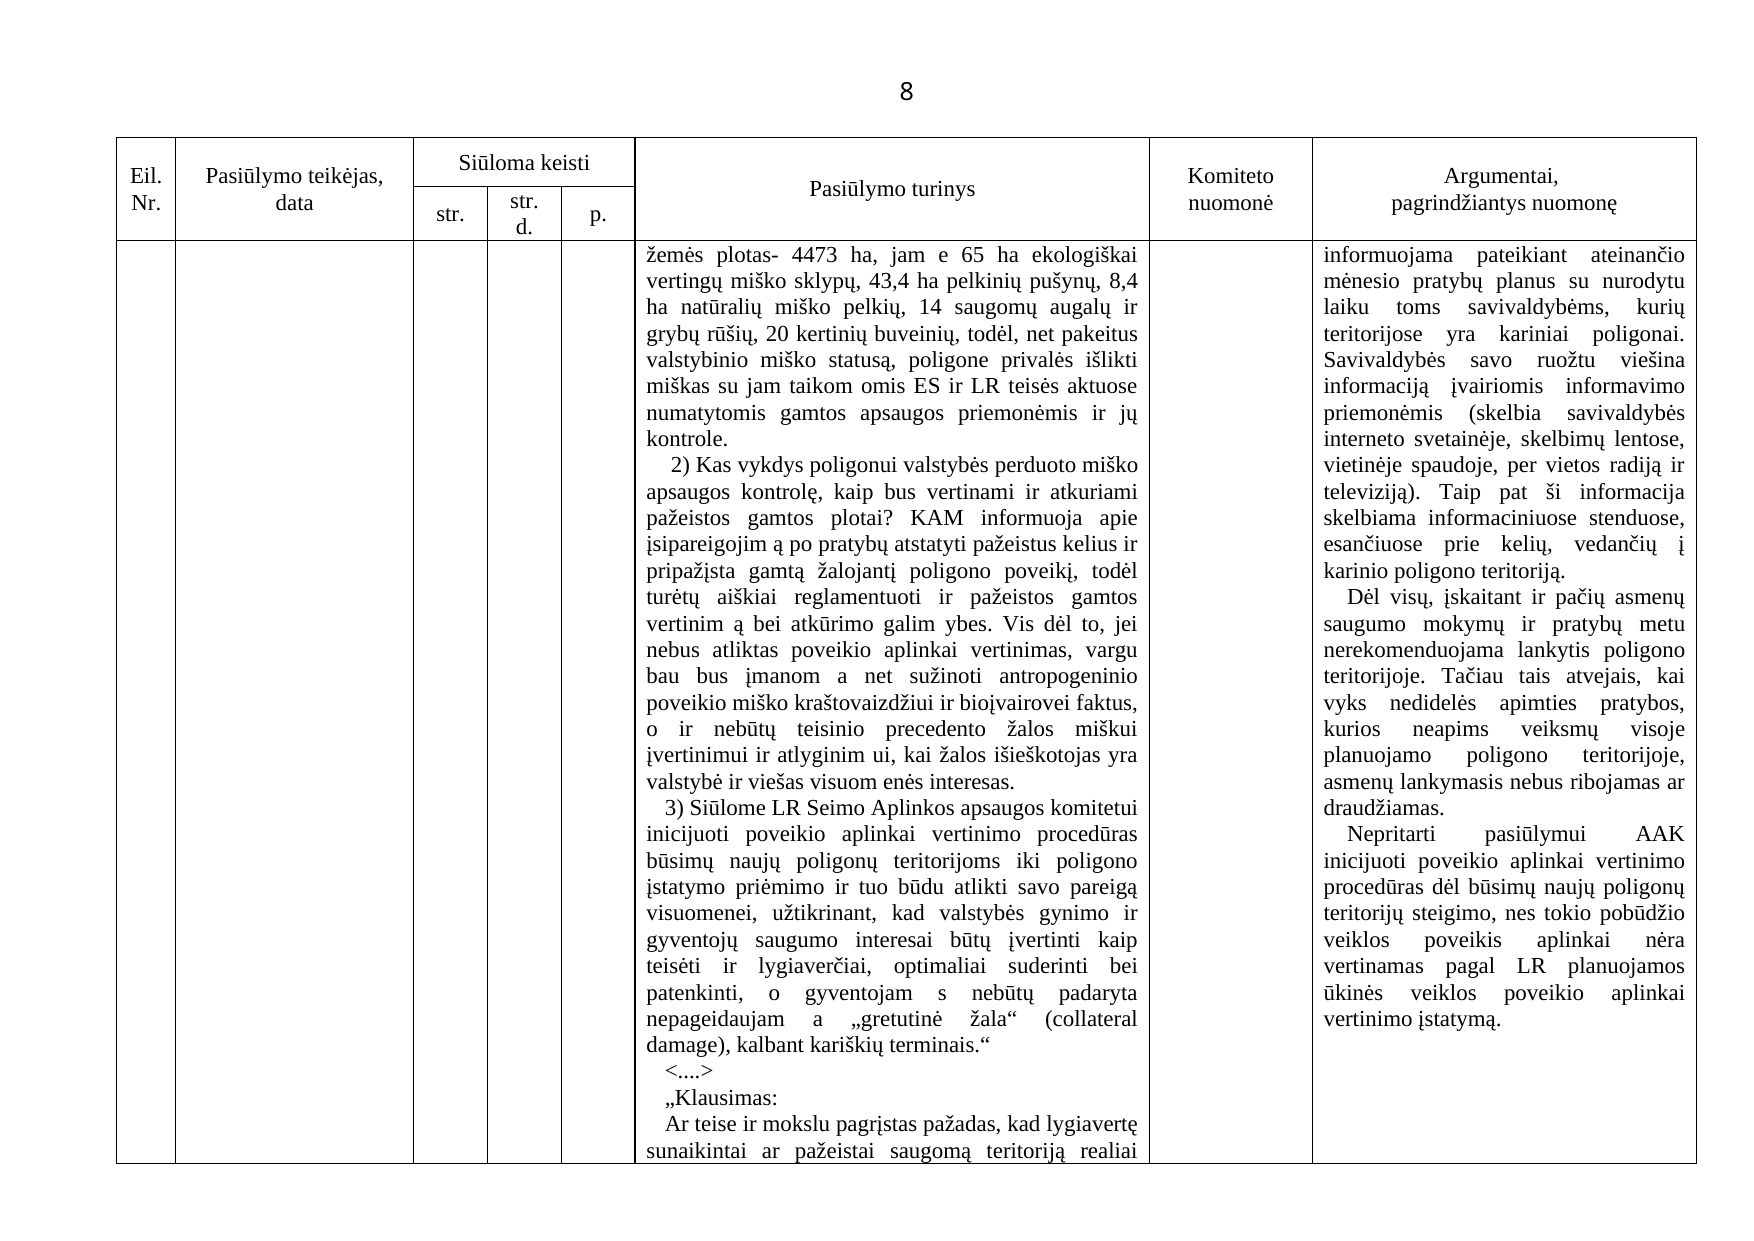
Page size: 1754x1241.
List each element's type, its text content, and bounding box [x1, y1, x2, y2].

table_cell p. [562, 187, 634, 239]
table_cell [176, 241, 413, 1163]
table_cell [562, 241, 634, 1163]
table_cell [414, 241, 487, 1163]
table_header Komiteto nuomonė [1150, 138, 1312, 239]
table_cell str. [414, 187, 487, 239]
table_cell [1150, 241, 1312, 1163]
table_cell [488, 241, 561, 1163]
table_header Argumentai, pagrindžiantys nuomonę [1313, 138, 1696, 239]
table_header Siūloma keisti [414, 138, 634, 186]
table_cell str. d. [488, 187, 561, 239]
table_header Pasiūlymo teikėjas, data [176, 138, 413, 239]
table_cell [117, 241, 175, 1163]
table_cell informuojama pateikiant ateinančio mėnesio pratybų planus su nurodytu laiku toms savivaldybėms, kurių teritorijose yra kariniai poligonai. Savivaldybės savo ruožtu viešina informaciją įvairiomis informavimo priemonėmis (skelbia savivaldybės interneto svetainėje, skelbimų lentose, vietinėje spaudoje, per vietos radiją ir televiziją). Taip pat ši informacija skelbiama informaciniuose stenduose, esančiuose prie kelių, vedančių į karinio poligono teritoriją. Dėl visų, įskaitant ir pačių asmenų saugumo mokymų ir pratybų metu nerekomenduojama lankytis poligono teritorijoje. Tačiau tais atvejais, kai vyks nedidelės apimties pratybos, kurios neapims veiksmų visoje planuojamo poligono teritorijoje, asmenų lankymasis nebus ribojamas ar draudžiamas. Nepritarti pasiūlymui AAK inicijuoti poveikio aplinkai vertinimo procedūras dėl būsimų naujų poligonų teritorijų steigimo, nes tokio pobūdžio veiklos poveikis aplinkai nėra vertinamas pagal LR planuojamos ūkinės veiklos poveikio aplinkai vertinimo įstatymą. [1313, 241, 1696, 1163]
table_cell žemės plotas- 4473 ha, jam e 65 ha ekologiškai vertingų miško sklypų, 43,4 ha pelkinių pušynų, 8,4 ha natūralių miško pelkių, 14 saugomų augalų ir grybų rūšių, 20 kertinių buveinių, todėl, net pakeitus valstybinio miško statusą, poligone privalės išlikti miškas su jam taikom omis ES ir LR teisės aktuose numatytomis gamtos apsaugos priemonėmis ir jų kontrole. 2) Kas vykdys poligonui valstybės perduoto miško apsaugos kontrolę, kaip bus vertinami ir atkuriami pažeistos gamtos plotai? KAM informuoja apie įsipareigojim ą po pratybų atstatyti pažeistus kelius ir pripažįsta gamtą žalojantį poligono poveikį, todėl turėtų aiškiai reglamentuoti ir pažeistos gamtos vertinim ą bei atkūrimo galim ybes. Vis dėl to, jei nebus atliktas poveikio aplinkai vertinimas, vargu bau bus įmanom a net sužinoti antropogeninio poveikio miško kraštovaizdžiui ir bioįvairovei faktus, o ir nebūtų teisinio precedento žalos miškui įvertinimui ir atlyginim ui, kai žalos išieškotojas yra valstybė ir viešas visuom enės interesas. 3) Siūlome LR Seimo Aplinkos apsaugos komitetui inicijuoti poveikio aplinkai vertinimo procedūras būsimų naujų poligonų teritorijoms iki poligono įstatymo priėmimo ir tuo būdu atlikti savo pareigą visuomenei, užtikrinant, kad valstybės gynimo ir gyventojų saugumo interesai būtų įvertinti kaip teisėti ir lygiaverčiai, optimaliai suderinti bei patenkinti, o gyventojam s nebūtų padaryta nepageidaujam a „gretutinė žala“ (collateral damage), kalbant kariškių terminais.“ <....> „Klausimas: Ar teise ir mokslu pagrįstas pažadas, kad lygiavertę sunaikintai ar pažeistai saugomą teritoriją realiai [636, 241, 1149, 1163]
table_header Pasiūlymo turinys [636, 138, 1149, 239]
table_header Eil. Nr. [117, 138, 175, 239]
